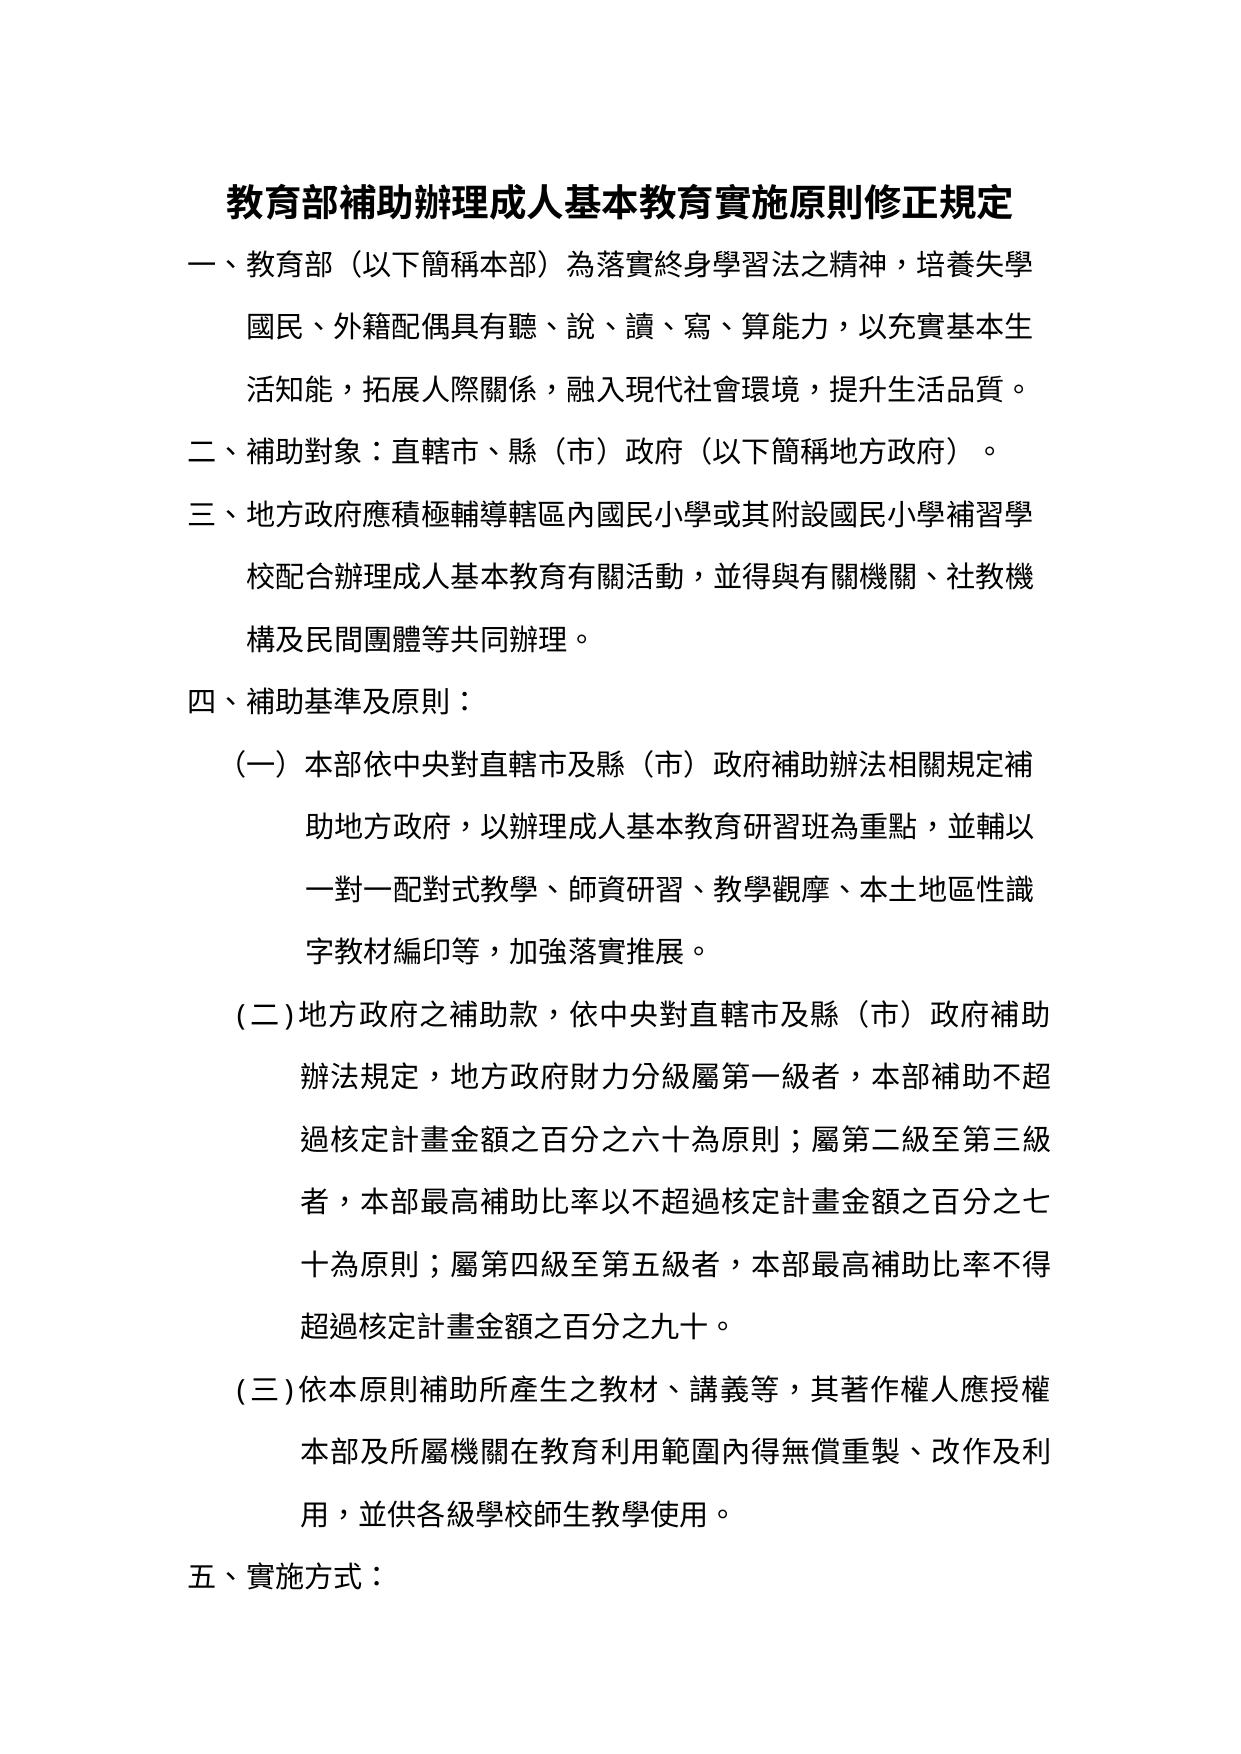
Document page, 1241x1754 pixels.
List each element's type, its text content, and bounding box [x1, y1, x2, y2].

text 四、補助基準及原則： [187, 658, 1053, 721]
text （一）本部依中央對直轄市及縣（市）政府補助辦法相關規定補助地方政府，以辦理成人基本教育研習班為重點，並輔以一對一配對式教學、師資研習、教學觀摩、本土地區性識字教材編印等，加強落實推展。 [217, 721, 1053, 971]
text 教育部補助辦理成人基本教育實施原則修正規定 [187, 158, 1053, 221]
text 二、補助對象：直轄市、縣（市）政府（以下簡稱地方政府）。 [187, 408, 1053, 471]
text (二)地方政府之補助款，依中央對直轄市及縣（市）政府補助辦法規定，地方政府財力分級屬第一級者，本部補助不超過核定計畫金額之百分之六十為原則；屬第二級至第三級者，本部最高補助比率以不超過核定計畫金額之百分之七十為原則；屬第四級至第五級者，本部最高補助比率不得超過核定計畫金額之百分之九十。 [232, 971, 1053, 1346]
text (三)依本原則補助所產生之教材、講義等，其著作權人應授權本部及所屬機關在教育利用範圍內得無償重製、改作及利用，並供各級學校師生教學使用。 [232, 1346, 1053, 1533]
text 三、地方政府應積極輔導轄區內國民小學或其附設國民小學補習學校配合辦理成人基本教育有關活動，並得與有關機關、社教機構及民間團體等共同辦理。 [187, 471, 1053, 658]
text 一、教育部（以下簡稱本部）為落實終身學習法之精神，培養失學國民、外籍配偶具有聽、說、讀、寫、算能力，以充實基本生活知能，拓展人際關係，融入現代社會環境，提升生活品質。 [187, 221, 1053, 408]
text 五、實施方式： [187, 1533, 1053, 1596]
